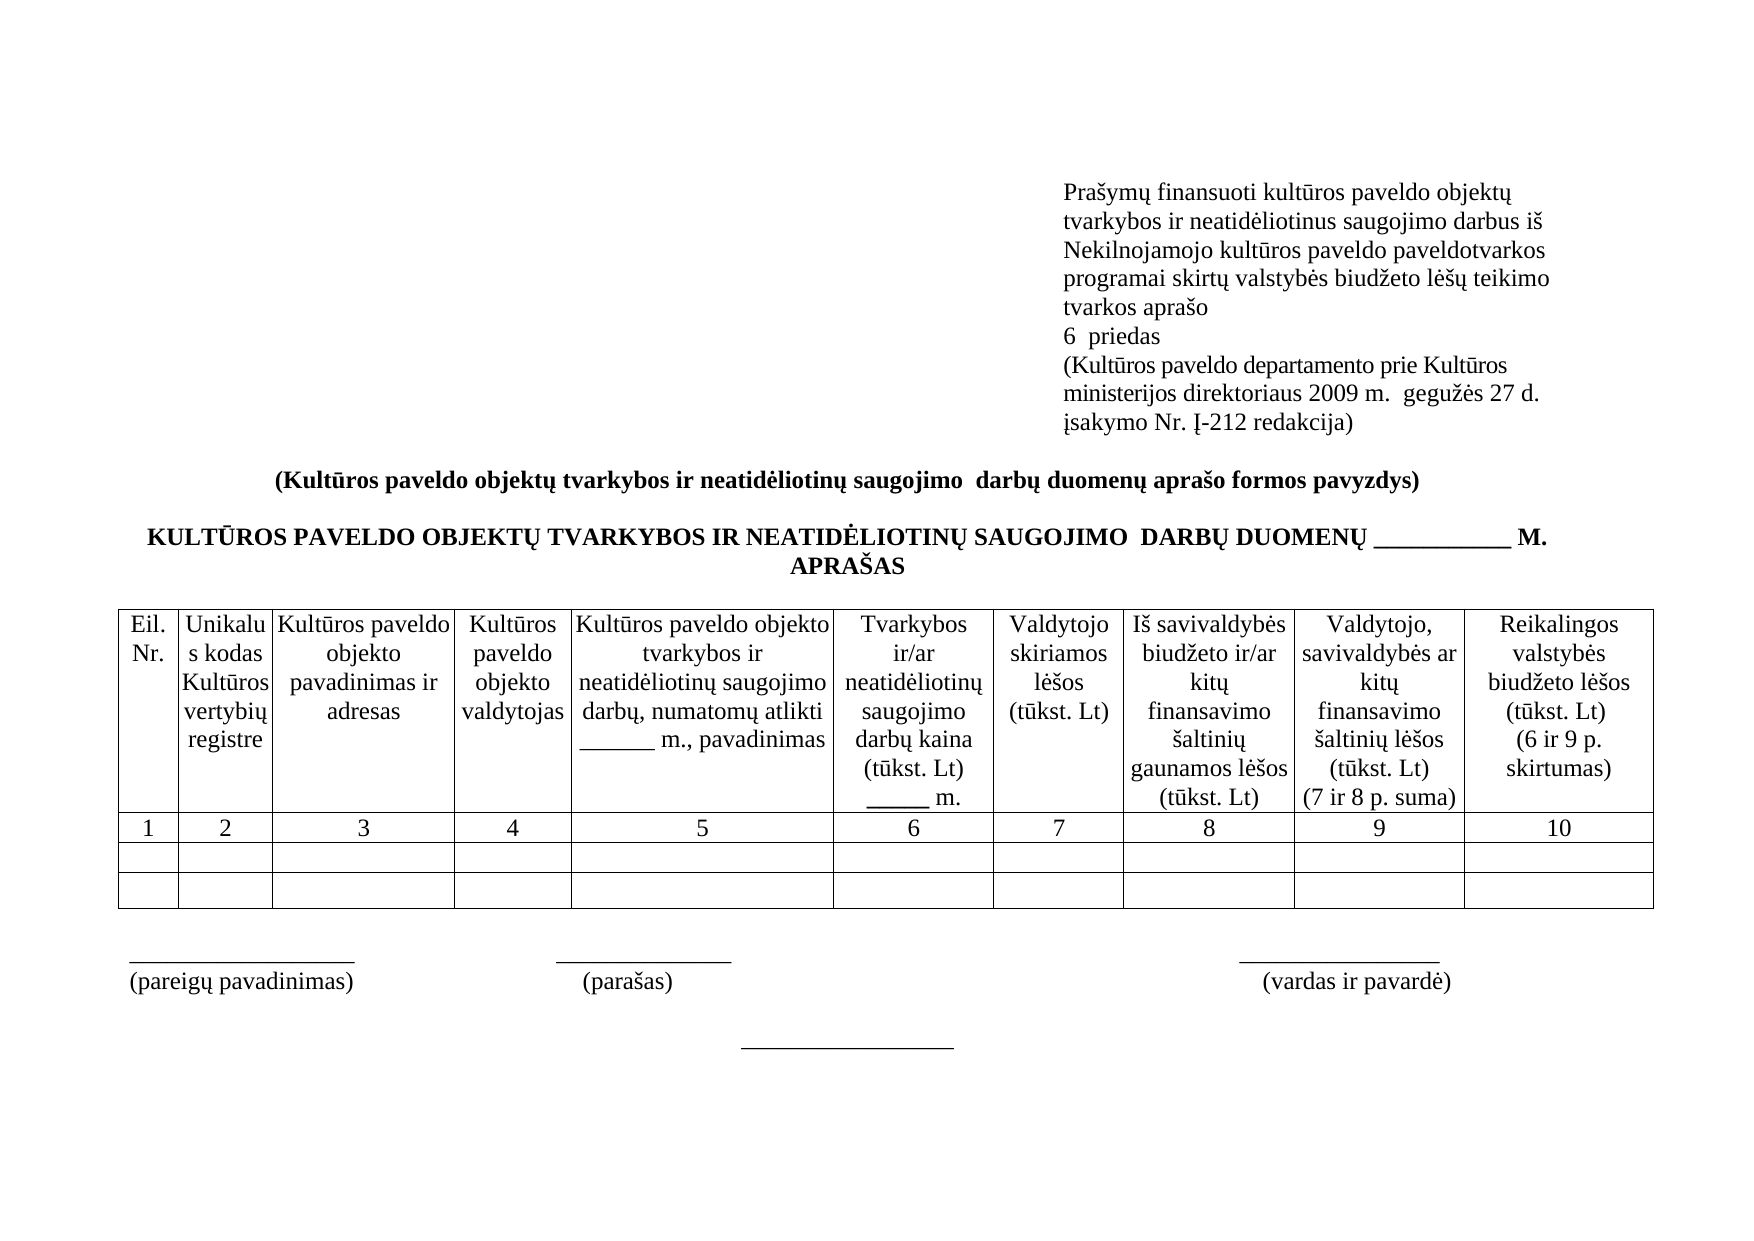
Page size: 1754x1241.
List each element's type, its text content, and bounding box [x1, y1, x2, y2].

table_cell 3 [273, 813, 454, 842]
table_cell [455, 843, 571, 872]
table_cell 5 [572, 813, 833, 842]
table_header Kultūros paveldo objekto tvarkybos ir neatidėliotinų saugojimo darbų, numatomų atlikti ______ m., pavadinimas [572, 610, 833, 812]
table_header __________________ (pareigų pavadinimas) [118, 937, 545, 995]
table_header Reikalingos valstybės biudžeto lėšos (tūkst. Lt) (6 ir 9 p. skirtumas) [1465, 610, 1653, 812]
table_cell 2 [179, 813, 272, 842]
table_header Eil. Nr. [119, 610, 178, 812]
table_header Unikalus kodas Kultūros vertybių registre [179, 610, 272, 812]
table_cell [1295, 843, 1464, 872]
text Kultūros paveldo objektų tvarkybos ir neatidėliotinų saugojimo darbų duomenų ___________ m. aprašAS [118, 522, 1577, 580]
table_header Valdytojo, savivaldybės ar kitų finansavimo šaltinių lėšos (tūkst. Lt) (7 ir 8 p. suma) [1295, 610, 1464, 812]
table_header ______________ (parašas) [545, 937, 1228, 995]
table_cell [1124, 873, 1294, 907]
table_cell 8 [1124, 813, 1294, 842]
table_cell [119, 873, 178, 907]
table_cell [834, 843, 993, 872]
text (kultūros paveldo objektų tvarkybos ir neatidėliotinų saugojimo darbų duomenų aprašo formos pavyzdys) [118, 465, 1577, 493]
table_cell 10 [1465, 813, 1653, 842]
table_cell [572, 873, 833, 907]
table_cell [179, 843, 272, 872]
table_cell [1465, 843, 1653, 872]
table_cell 9 [1295, 813, 1464, 842]
table_cell [1295, 873, 1464, 907]
text 6 priedas [1063, 321, 1577, 350]
table_cell 4 [455, 813, 571, 842]
table_header ________________ (vardas ir pavardė) [1228, 937, 1653, 995]
table_header Iš savivaldybės biudžeto ir/ar kitų finansavimo šaltinių gaunamos lėšos (tūkst. Lt) [1124, 610, 1294, 812]
table_header Kultūros paveldo objekto pavadinimas ir adresas [273, 610, 454, 812]
text _________________ [118, 1023, 1577, 1052]
table_cell 7 [994, 813, 1123, 842]
table_header Valdytojo skiriamos lėšos (tūkst. Lt) [994, 610, 1123, 812]
table_cell [1124, 843, 1294, 872]
table_cell 6 [834, 813, 993, 842]
table_cell [834, 873, 993, 907]
table_header Tvarkybos ir/ar neatidėliotinų saugojimo darbų kaina (tūkst. Lt) _____ m. [834, 610, 993, 812]
text (Kultūros paveldo departamento prie Kultūros ministerijos direktoriaus 2009 m. gegužės 27 d. įsakymo Nr. Į-212 redakcija) [1063, 350, 1577, 436]
table_cell [994, 843, 1123, 872]
table_cell [572, 843, 833, 872]
table_header Kultūros paveldo objekto valdytojas [455, 610, 571, 812]
table_cell [455, 873, 571, 907]
table_cell [994, 873, 1123, 907]
table_cell [179, 873, 272, 907]
table_cell 1 [119, 813, 178, 842]
text Prašymų finansuoti kultūros paveldo objektų tvarkybos ir neatidėliotinus saugojimo darbus iš Nekilnojamojo kultūros paveldo paveldotvarkos programai skirtų valstybės biudžeto lėšų teikimo tvarkos aprašo [1063, 177, 1577, 321]
table_cell [273, 843, 454, 872]
table_cell [273, 873, 454, 907]
table_cell [119, 843, 178, 872]
table_cell [1465, 873, 1653, 907]
